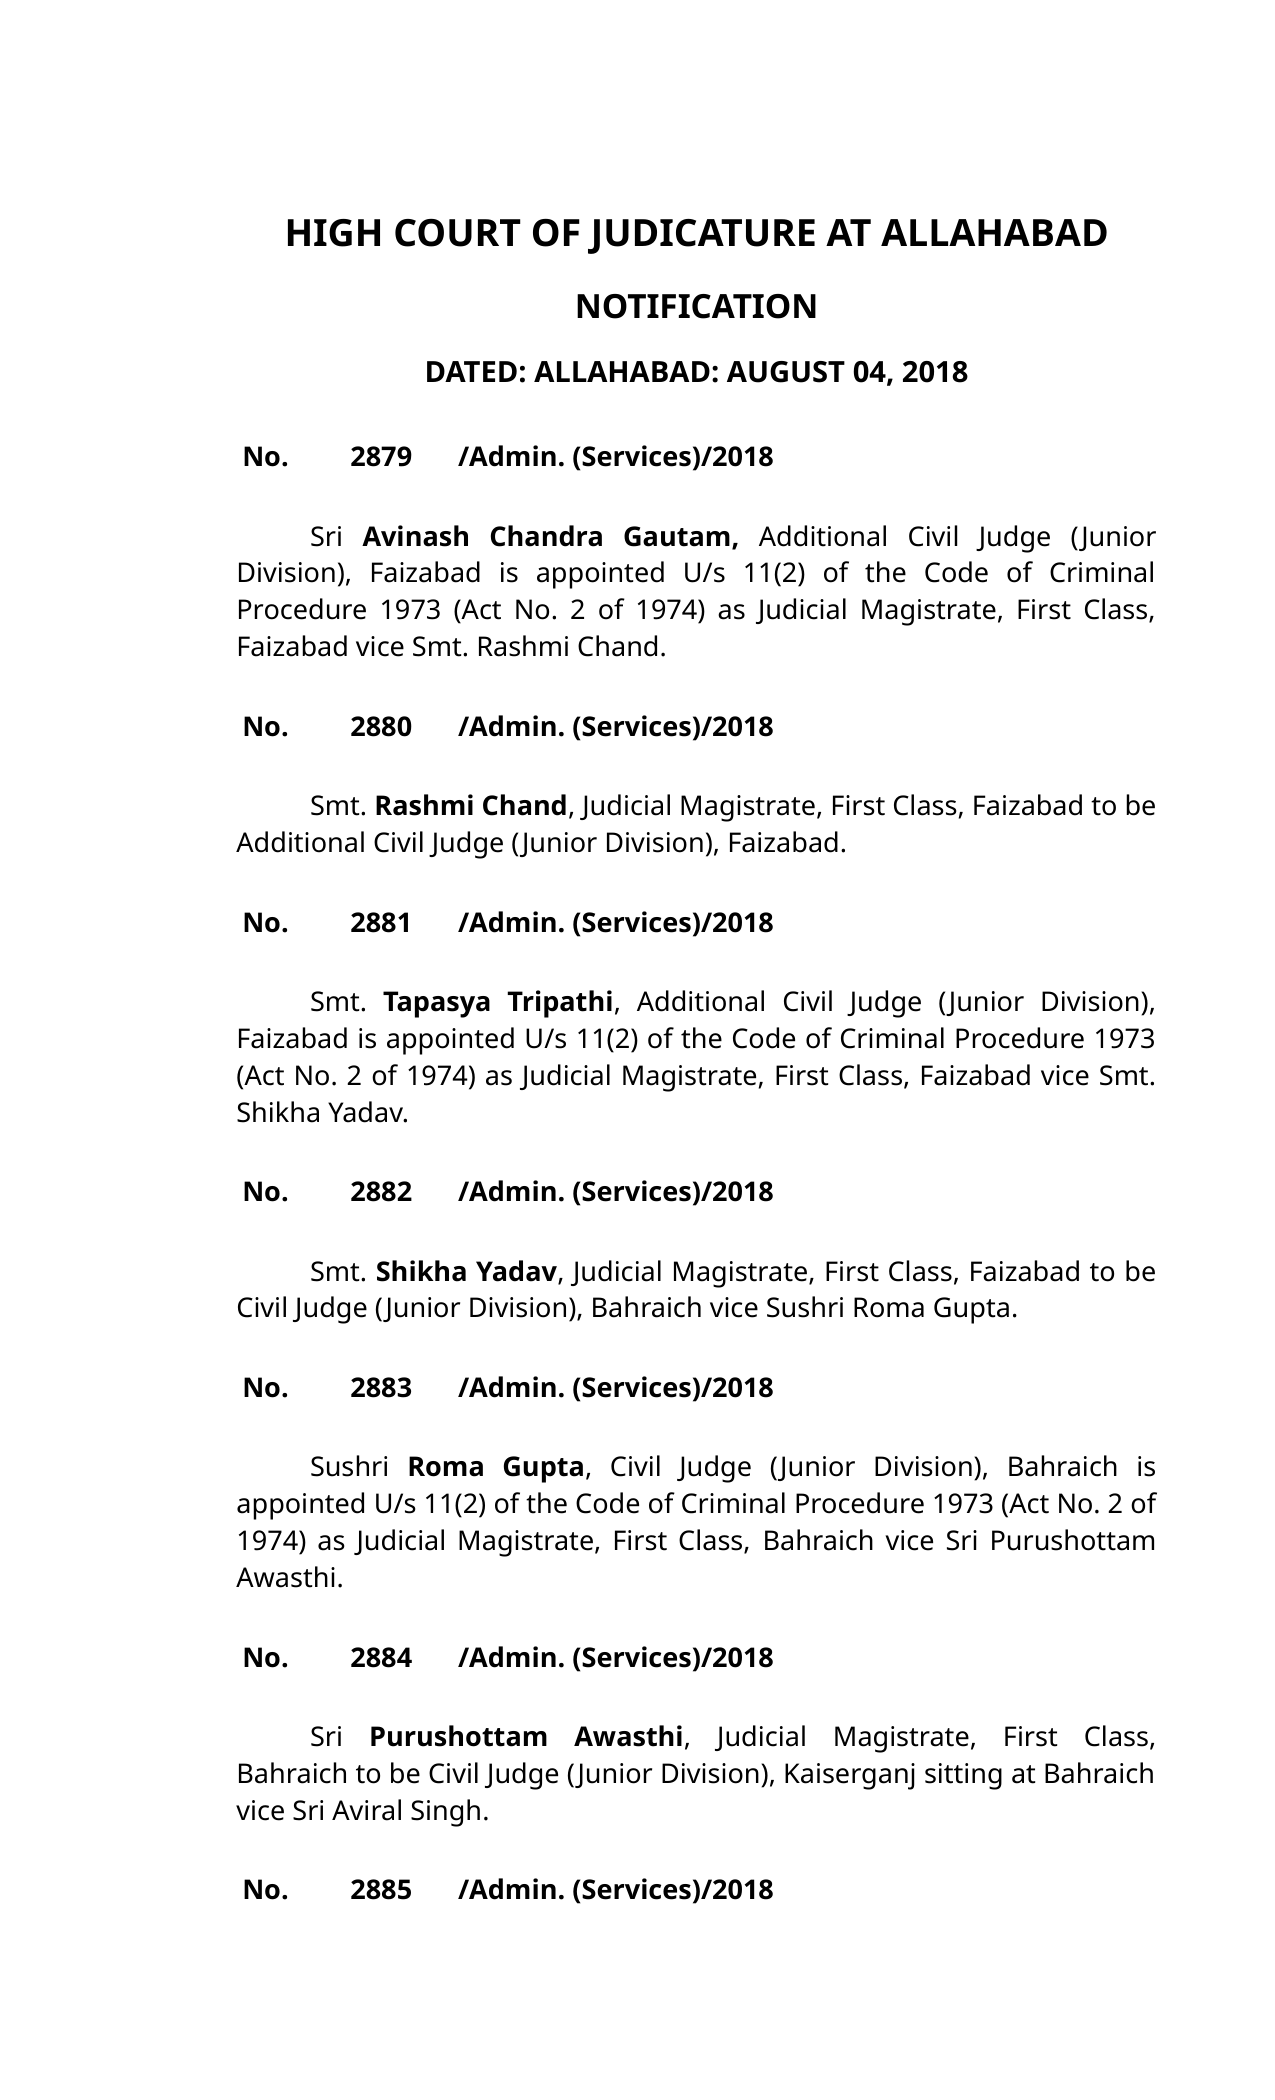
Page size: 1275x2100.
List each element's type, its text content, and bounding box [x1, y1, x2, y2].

table_header 2884 [310, 1632, 452, 1681]
subtitle DATED: ALLAHABAD: AUGUST 04, 2018 [236, 351, 1157, 391]
table_header No. [236, 1363, 310, 1411]
table_header /Admin. (Services)/2018 [452, 432, 795, 480]
table_header No. [236, 1167, 310, 1215]
table_header 2885 [310, 1865, 452, 1913]
text Smt. Shikha Yadav, Judicial Magistrate, First Class, Faizabad to be Civil Judge (Junior Division), Bahraich vice Sushri Roma Gupta. [236, 1252, 1157, 1326]
table_header /Admin. (Services)/2018 [452, 701, 795, 750]
subtitle NOTIFICATION [236, 283, 1157, 329]
table_header /Admin. (Services)/2018 [452, 1632, 795, 1681]
table_header No. [236, 432, 310, 480]
table_header /Admin. (Services)/2018 [452, 1167, 795, 1215]
table_header No. [236, 1865, 310, 1913]
table_header 2881 [310, 897, 452, 946]
table_header No. [236, 1632, 310, 1681]
text Smt. Tapasya Tripathi, Additional Civil Judge (Junior Division), Faizabad is appointed U/s 11(2) of the Code of Criminal Procedure 1973 (Act No. 2 of 1974) as Judicial Magistrate, First Class, Faizabad vice Smt. Shikha Yadav. [236, 982, 1157, 1130]
table_header 2880 [310, 701, 452, 750]
table_header /Admin. (Services)/2018 [452, 1363, 795, 1411]
table_header No. [236, 897, 310, 946]
table_header /Admin. (Services)/2018 [452, 1865, 795, 1913]
table_header 2879 [310, 432, 452, 480]
text HIGH COURT OF JUDICATURE AT ALLAHABAD [236, 207, 1157, 258]
text Smt. Rashmi Chand, Judicial Magistrate, First Class, Faizabad to be Additional Civil Judge (Junior Division), Faizabad. [236, 787, 1157, 860]
table_header No. [236, 701, 310, 750]
table_header 2882 [310, 1167, 452, 1215]
text Sri Avinash Chandra Gautam, Additional Civil Judge (Junior Division), Faizabad is appointed U/s 11(2) of the Code of Criminal Procedure 1973 (Act No. 2 of 1974) as Judicial Magistrate, First Class, Faizabad vice Smt. Rashmi Chand. [236, 517, 1157, 664]
text Sushri Roma Gupta, Civil Judge (Junior Division), Bahraich is appointed U/s 11(2) of the Code of Criminal Procedure 1973 (Act No. 2 of 1974) as Judicial Magistrate, First Class, Bahraich vice Sri Purushottam Awasthi. [236, 1448, 1157, 1595]
table_header 2883 [310, 1363, 452, 1411]
text Sri Purushottam Awasthi, Judicial Magistrate, First Class, Bahraich to be Civil Judge (Junior Division), Kaiserganj sitting at Bahraich vice Sri Aviral Singh. [236, 1717, 1157, 1828]
table_header /Admin. (Services)/2018 [452, 897, 795, 946]
